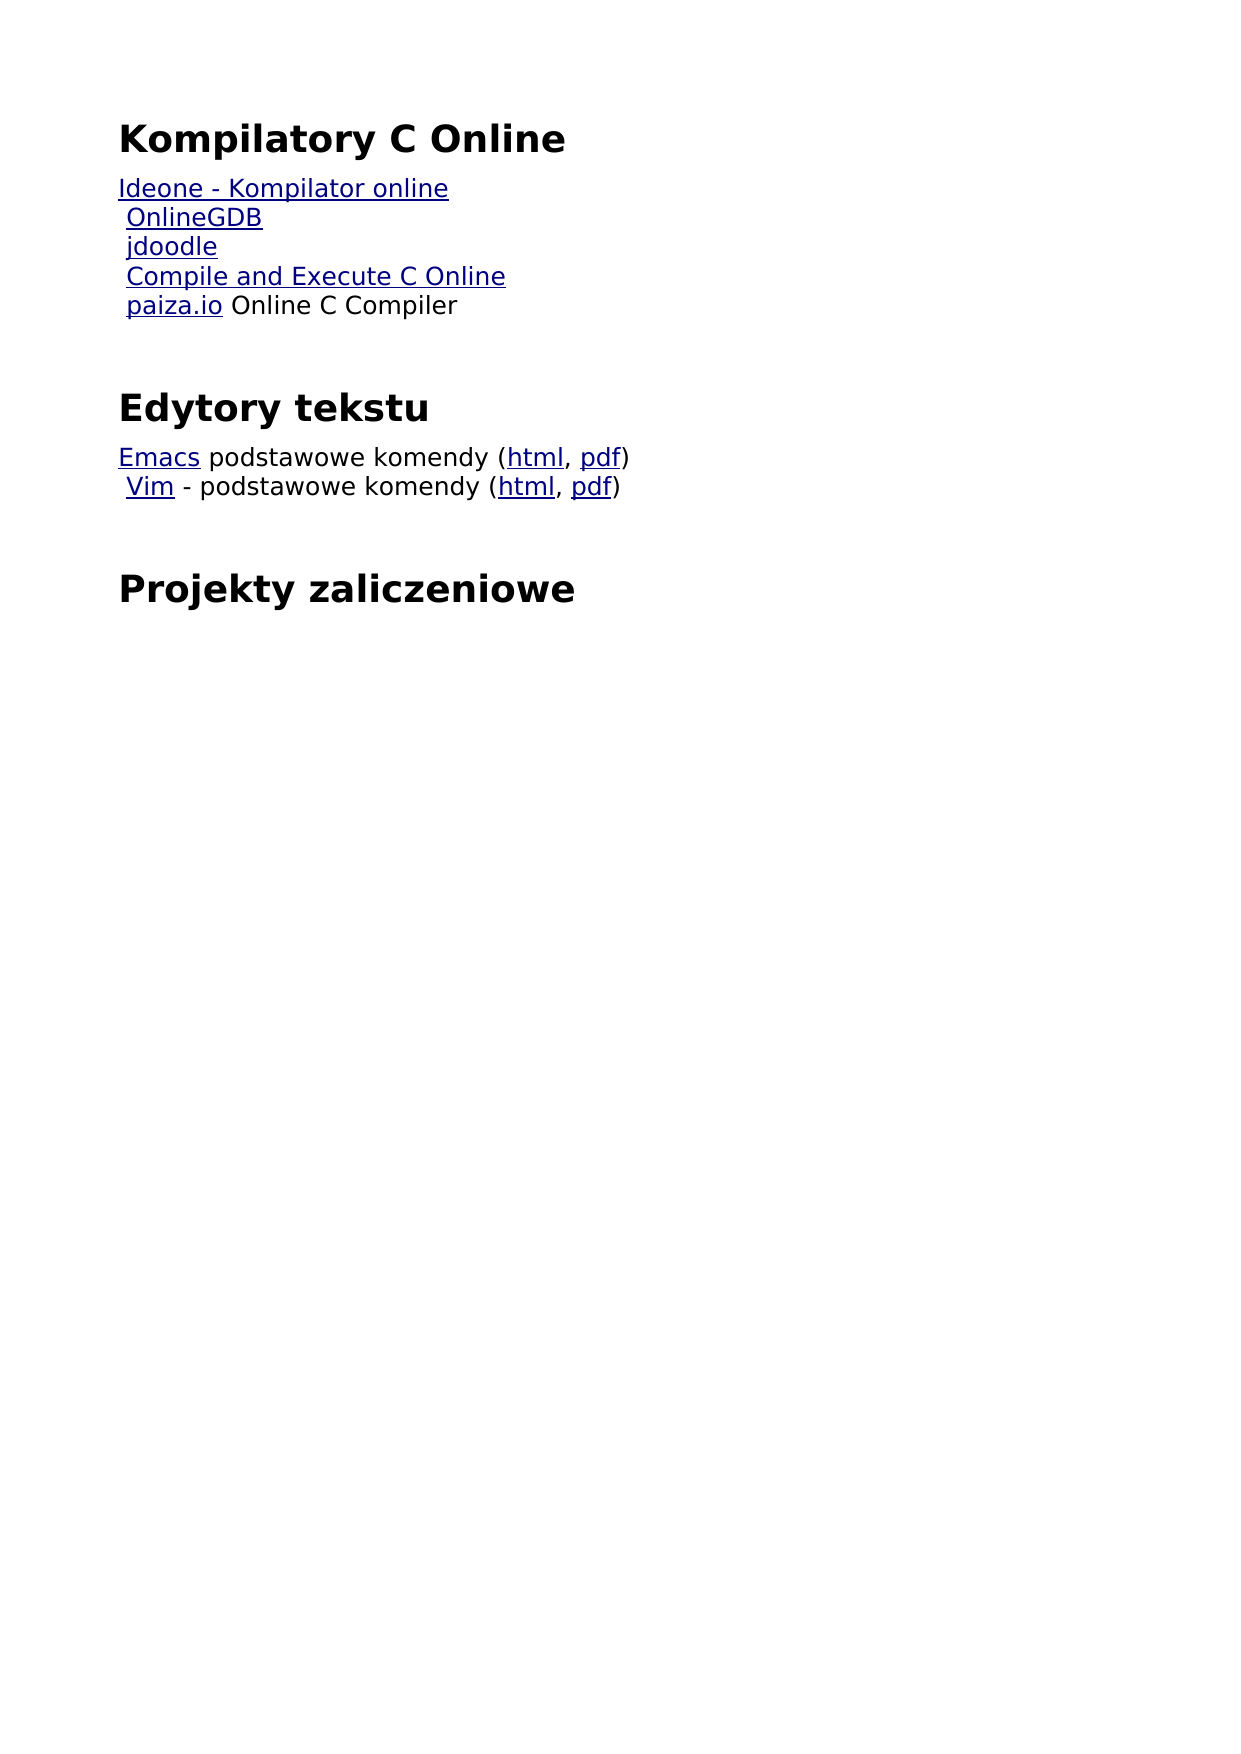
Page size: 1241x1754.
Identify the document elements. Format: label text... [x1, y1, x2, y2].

subtitle Projekty zaliczeniowe [118, 568, 1122, 612]
text Emacs podstawowe komendy (html, pdf) Vim - podstawowe komendy (html, pdf) [118, 443, 1122, 530]
text Ideone - Kompilator online OnlineGDB jdoodle Compile and Execute C Online paiza.io Online C Compiler [118, 174, 1122, 349]
subtitle Edytory tekstu [118, 387, 1122, 430]
subtitle Kompilatory C Online [118, 118, 1122, 162]
